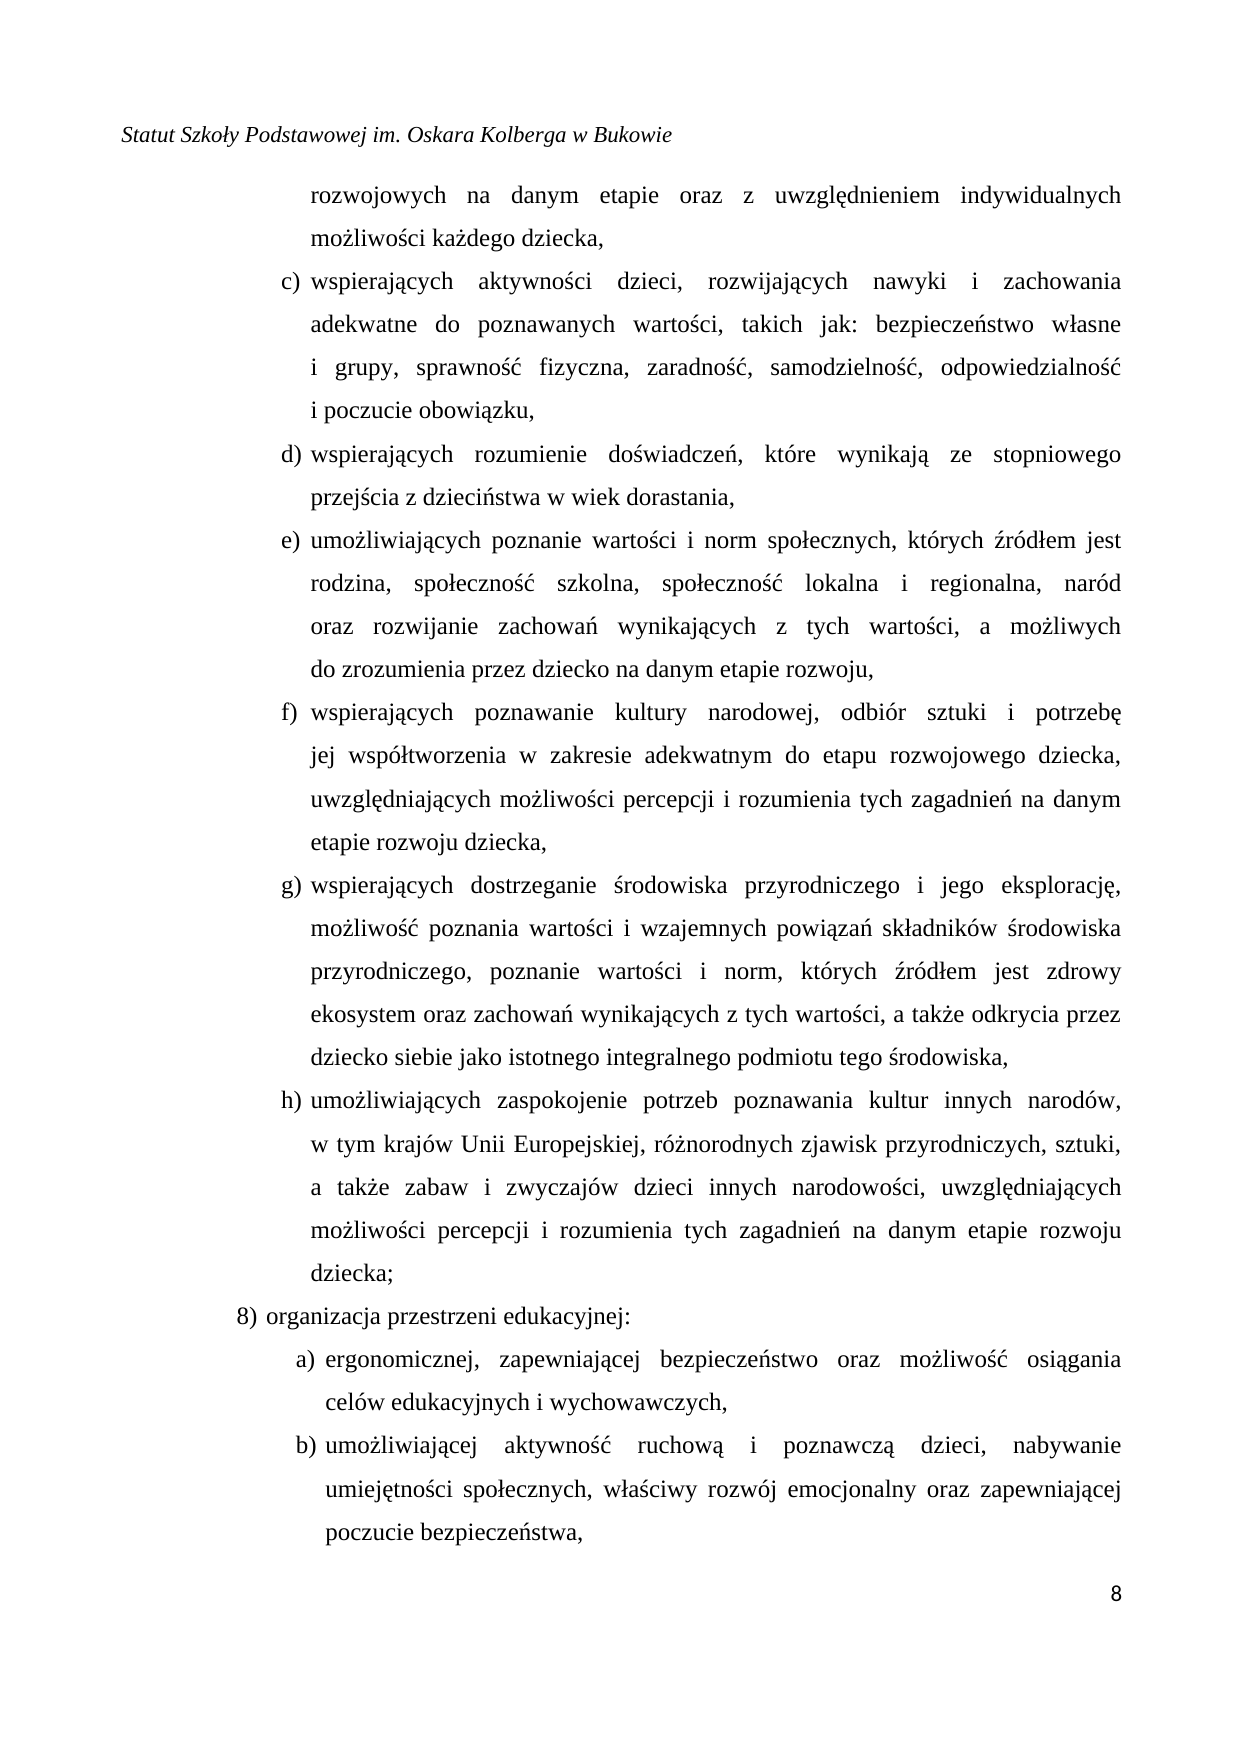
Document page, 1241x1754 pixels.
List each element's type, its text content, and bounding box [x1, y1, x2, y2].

list umożliwiających poznanie wartości i norm społecznych, których źródłem jest rodzina, społeczność szkolna, społeczność lokalna i regionalna, naród oraz rozwijanie zachowań wynikających z tych wartości, a możliwych do zrozumienia przez dziecko na danym etapie rozwoju, [281, 525, 1122, 683]
list wspierających aktywności dzieci, rozwijających nawyki i zachowania adekwatne do poznawanych wartości, takich jak: bezpieczeństwo własne i grupy, sprawność fizyczna, zaradność, samodzielność, odpowiedzialność i poczucie obowiązku, [281, 266, 1122, 424]
list umożliwiającej aktywność ruchową i poznawczą dzieci, nabywanie umiejętności społecznych, właściwy rozwój emocjonalny oraz zapewniającej poczucie bezpieczeństwa, [296, 1431, 1122, 1546]
list wspierających dostrzeganie środowiska przyrodniczego i jego eksplorację, możliwość poznania wartości i wzajemnych powiązań składników środowiska przyrodniczego, poznanie wartości i norm, których źródłem jest zdrowy ekosystem oraz zachowań wynikających z tych wartości, a także odkrycia przez dziecko siebie jako istotnego integralnego podmiotu tego środowiska, [281, 870, 1122, 1071]
list ergonomicznej, zapewniającej bezpieczeństwo oraz możliwość osiągania celów edukacyjnych i wychowawczych, [296, 1344, 1122, 1416]
list wspierających rozumienie doświadczeń, które wynikają ze stopniowego przejścia z dzieciństwa w wiek dorastania, [281, 439, 1122, 511]
list organizacja przestrzeni edukacyjnej: [236, 1301, 1122, 1330]
list rozwojowych na danym etapie oraz z uwzględnieniem indywidualnych możliwości każdego dziecka, [281, 180, 1122, 252]
list umożliwiających zaspokojenie potrzeb poznawania kultur innych narodów, w tym krajów Unii Europejskiej, różnorodnych zjawisk przyrodniczych, sztuki, a także zabaw i zwyczajów dzieci innych narodowości, uwzględniających możliwości percepcji i rozumienia tych zagadnień na danym etapie rozwoju dziecka; [281, 1086, 1122, 1287]
list wspierających poznawanie kultury narodowej, odbiór sztuki i potrzebę jej współtworzenia w zakresie adekwatnym do etapu rozwojowego dziecka, uwzględniających możliwości percepcji i rozumienia tych zagadnień na danym etapie rozwoju dziecka, [281, 697, 1122, 856]
